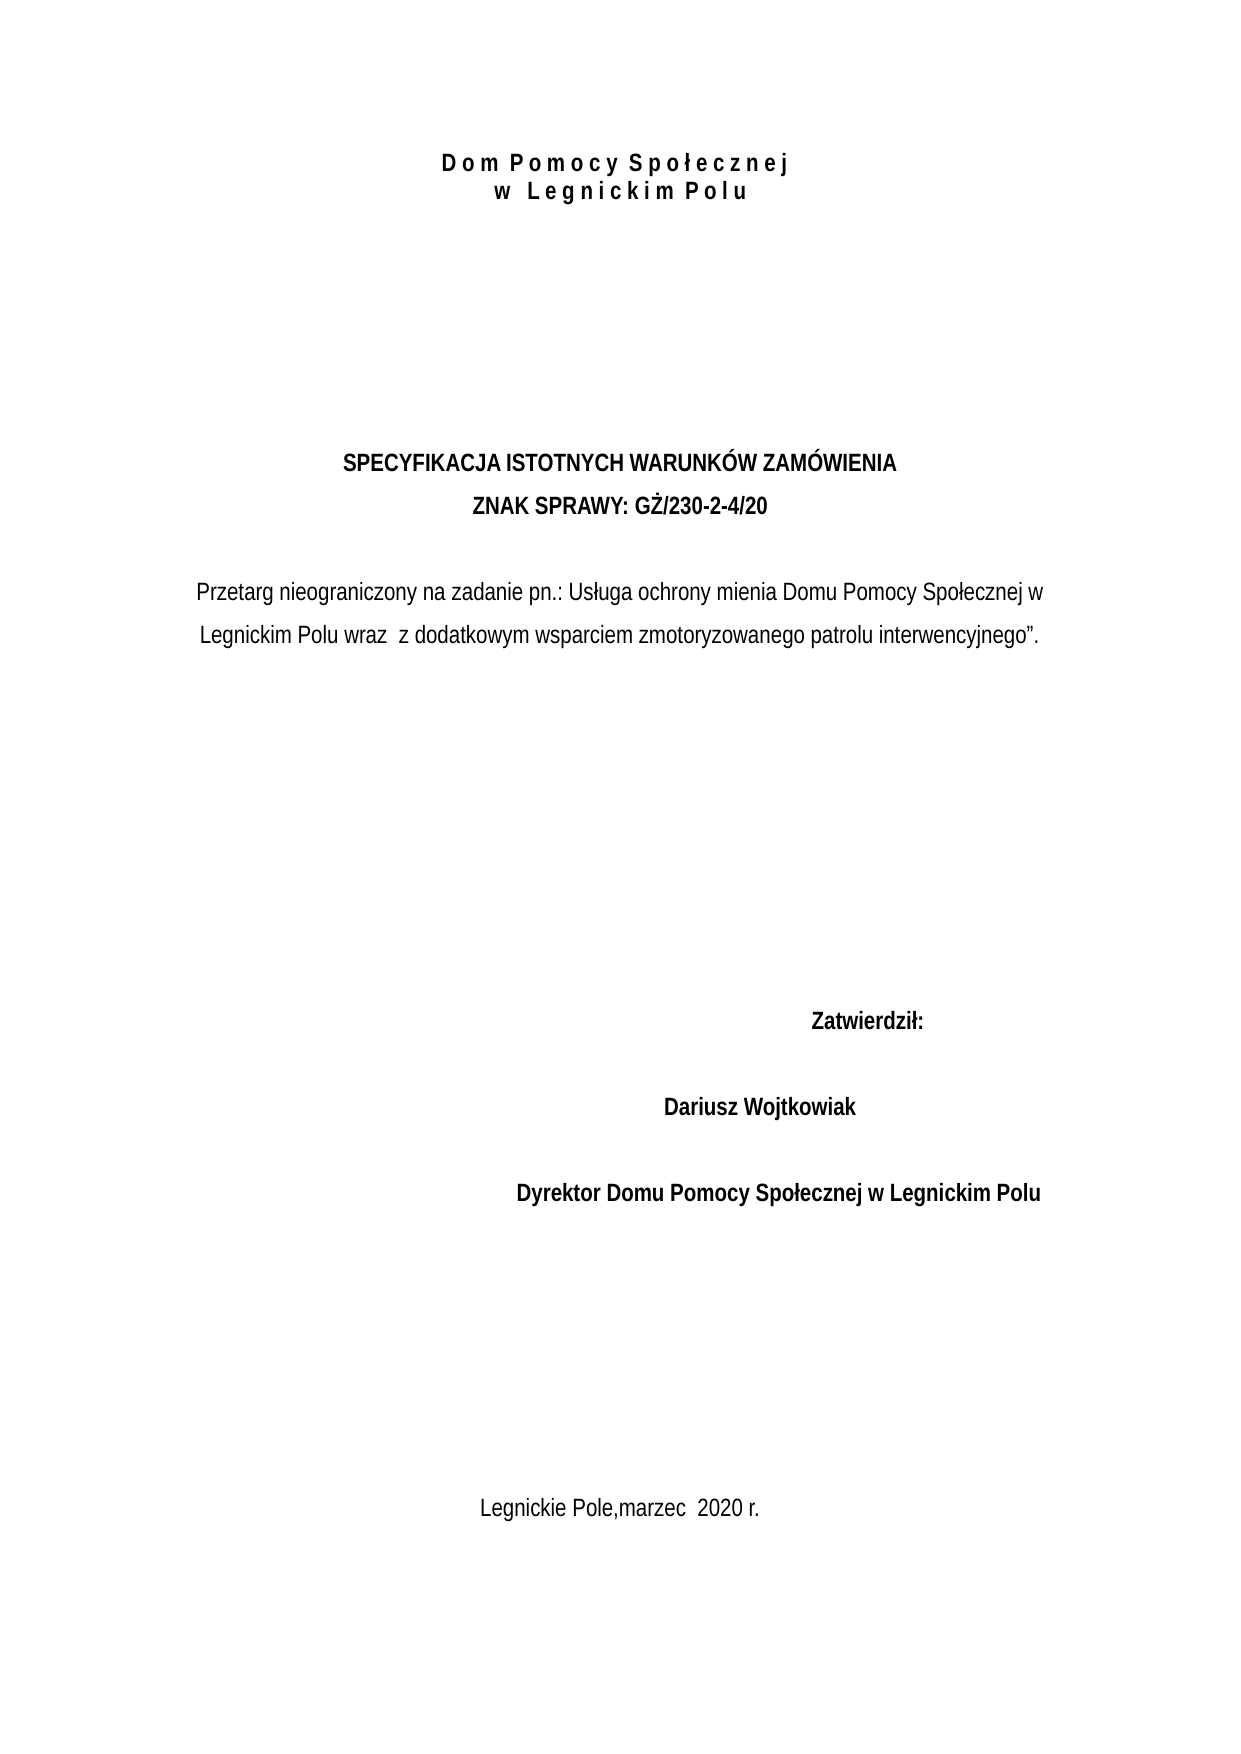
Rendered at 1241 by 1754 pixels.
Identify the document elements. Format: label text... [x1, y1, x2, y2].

text w L e g n i c k i m P o l u [148, 176, 1093, 205]
text Dyrektor Domu Pomocy Społecznej w Legnickim Polu [148, 1178, 1093, 1206]
text D o m P o m o c y S p o ł e c z n e j [148, 148, 1093, 176]
text Legnickie Pole,marzec 2020 r. [148, 1493, 1093, 1521]
text ZNAK SPRAWY: GŻ/230-2-4/20 [148, 491, 1093, 520]
text Zatwierdził: [148, 1006, 1093, 1035]
text Przetarg nieograniczony na zadanie pn.: Usługa ochrony mienia Domu Pomocy Społecznej w Legnickim Polu wraz z dodatkowym wsparciem zmotoryzowanego patrolu interwencyjnego”. [148, 577, 1093, 648]
text SPECYFIKACJA ISTOTNYCH WARUNKÓW ZAMÓWIENIA [148, 448, 1093, 477]
text Dariusz Wojtkowiak [148, 1092, 1093, 1121]
